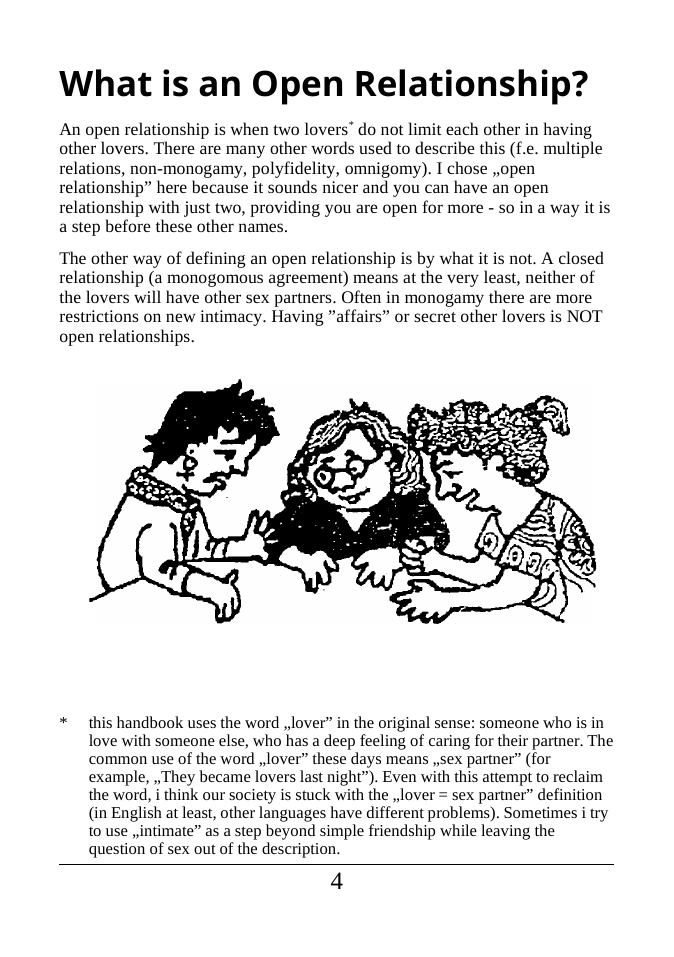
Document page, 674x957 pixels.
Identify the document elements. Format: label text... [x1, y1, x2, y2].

subtitle What is an Open Relationship? [59, 59, 614, 107]
text An open relationship is when two lovers do not limit each other in having other lovers. There are many other words used to describe this (f.e. multiple relations, non-monogamy, polyfidelity, omnigomy). I chose „open relationship” here because it sounds nicer and you can have an open relationship with just two, providing you are open for more - so in a way it is a step before these other names. [59, 119, 614, 236]
text The other way of defining an open relationship is by what it is not. A closed relationship (a monogomous agreement) means at the very least, neither of the lovers will have other sex partners. Often in monogamy there are more restrictions on new intimacy. Having ”affairs” or secret other lovers is NOT open relationships. [59, 249, 614, 346]
picture [89, 379, 597, 626]
text this handbook uses the word „lover” in the original sense: someone who is in love with someone else, who has a deep feeling of caring for their partner. The common use of the word „lover” these days means „sex partner” (for example, „They became lovers last night”). Even with this attempt to reclaim the word, i think our society is stuck with the „lover = sex partner” definition (in English at least, other languages have different problems). Sometimes i try to use „intimate” as a step beyond simple friendship while leaving the question of sex out of the description. [59, 713, 614, 858]
